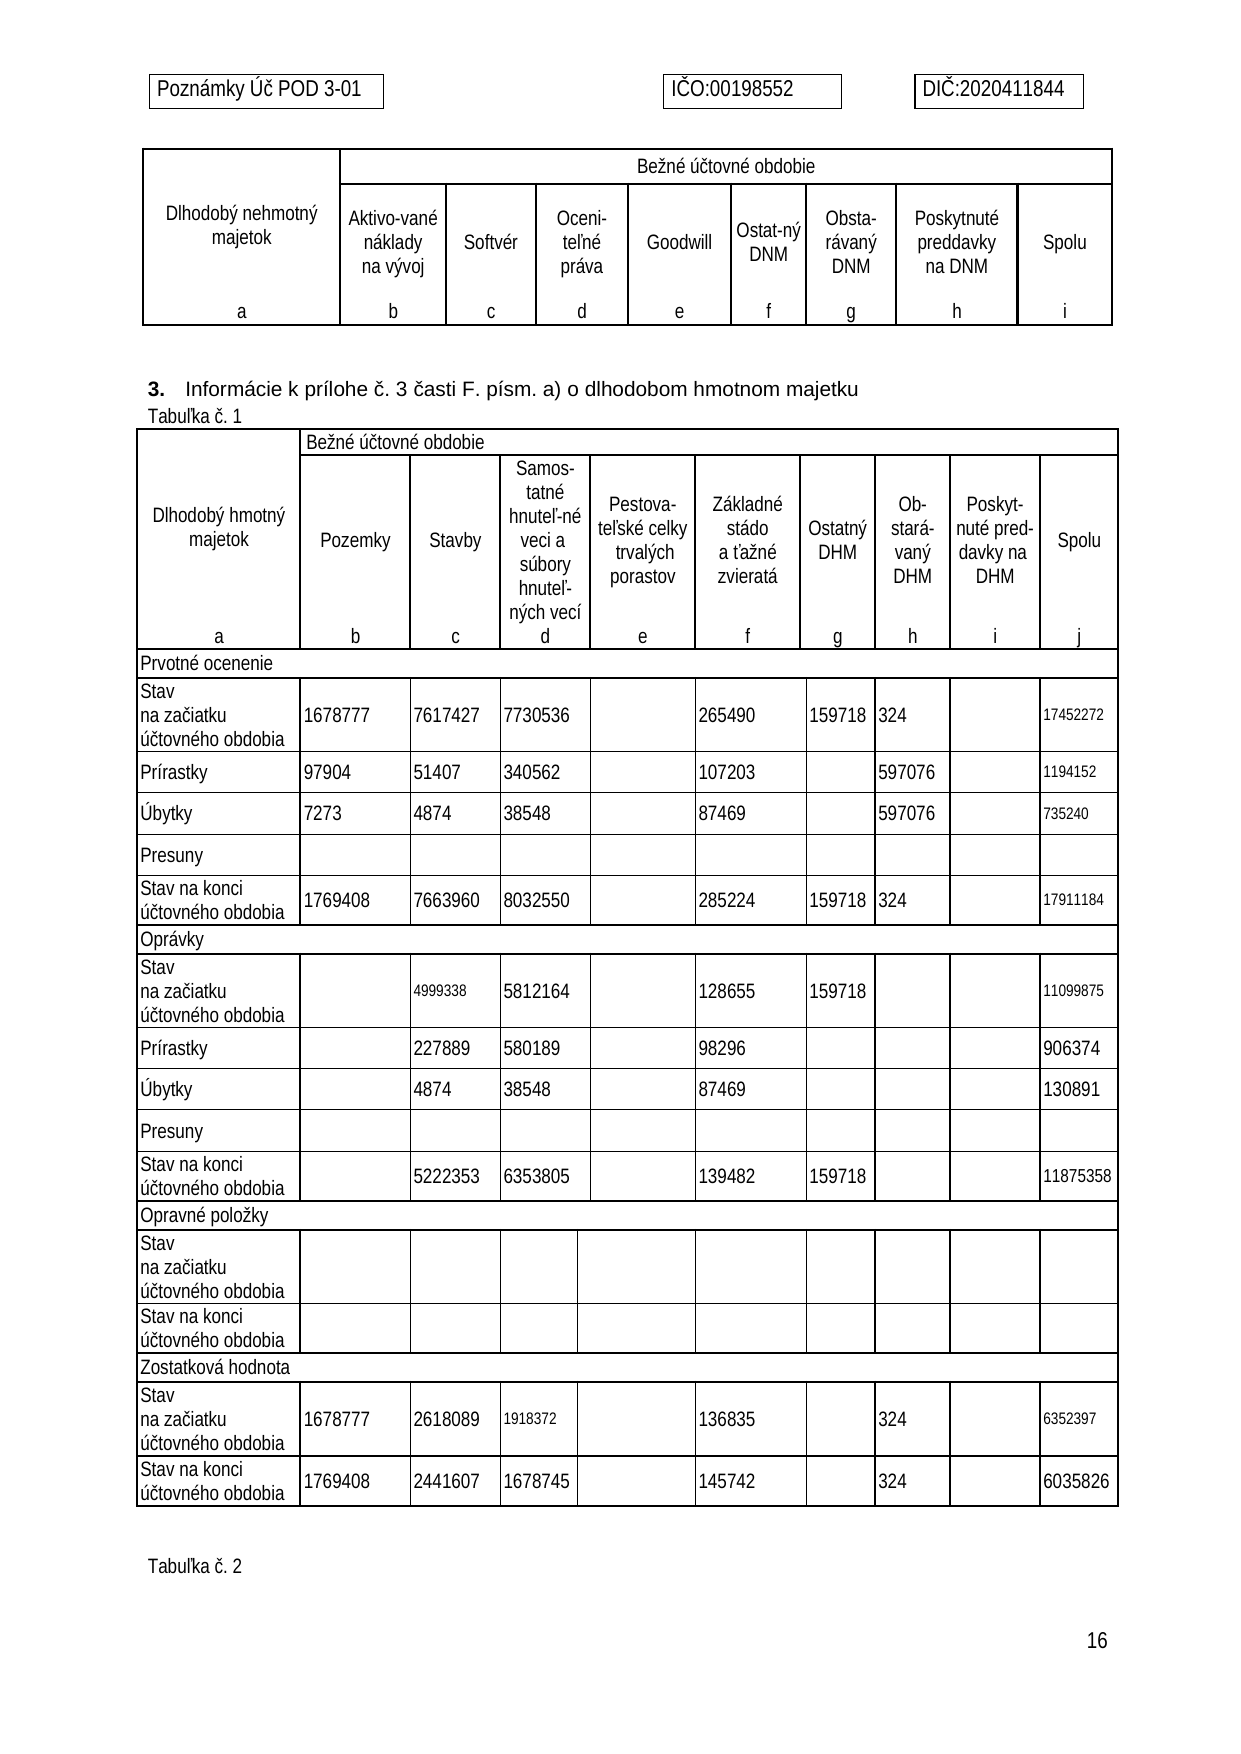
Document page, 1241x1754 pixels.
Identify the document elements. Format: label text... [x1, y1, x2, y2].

table_cell 11099875 [1041, 955, 1117, 1027]
table_cell [807, 1110, 874, 1151]
table_cell Pestova-teľské celky trvalých porastov [591, 456, 694, 624]
table_cell [951, 793, 1039, 833]
table_cell [501, 1304, 577, 1352]
table_cell [591, 835, 695, 875]
table_cell [951, 1304, 1039, 1352]
table_cell Stav na začiatku účtovného obdobia [138, 1231, 299, 1303]
table_cell 597076 [876, 793, 949, 833]
table_cell [591, 1152, 695, 1200]
table_cell h [876, 624, 949, 648]
table_cell j [1041, 624, 1117, 648]
text Tabuľka č. 1 [148, 404, 1107, 428]
table_cell 5812164 [501, 955, 590, 1027]
table_cell [501, 1110, 590, 1151]
table_cell [301, 1152, 410, 1200]
table_cell h [897, 300, 1016, 323]
table_cell Prírastky [138, 752, 299, 792]
table_cell 1678777 [301, 1383, 410, 1454]
table_cell [501, 835, 590, 875]
table_cell [301, 1304, 410, 1352]
table_cell Stav na začiatku účtovného obdobia [138, 679, 299, 751]
table_cell i [1019, 300, 1111, 323]
table_cell [591, 752, 695, 792]
table_cell 906374 [1041, 1028, 1117, 1068]
table_cell 4874 [411, 793, 500, 833]
table_cell [951, 1383, 1039, 1454]
table_cell 136835 [696, 1383, 806, 1454]
table_cell 6352397 [1041, 1383, 1117, 1454]
table_cell 159718 [807, 1152, 874, 1200]
table_cell g [807, 300, 895, 323]
table_cell [876, 1110, 949, 1151]
table_cell 7730536 [501, 679, 590, 751]
table_cell 1769408 [301, 1457, 410, 1504]
table_cell Poskyt-nuté pred-davky na DHM [951, 456, 1039, 624]
table_cell Stav na začiatku účtovného obdobia [138, 1383, 299, 1454]
table_cell [301, 955, 410, 1027]
table_cell Stav na začiatku účtovného obdobia [138, 955, 299, 1027]
table_cell [876, 1304, 949, 1352]
table_cell [807, 1457, 874, 1504]
table_cell [1041, 1110, 1117, 1151]
table_cell Prírastky [138, 1028, 299, 1068]
table_cell 5222353 [411, 1152, 500, 1200]
table_cell 324 [876, 1457, 949, 1504]
table_cell [951, 1457, 1039, 1504]
table_cell 130891 [1041, 1069, 1117, 1109]
table_cell [876, 1152, 949, 1200]
table_cell [591, 955, 695, 1027]
table_cell [951, 1152, 1039, 1200]
table_cell [807, 1383, 874, 1454]
table_cell [696, 1231, 806, 1303]
table_cell [807, 752, 874, 792]
table_cell [301, 1028, 410, 1068]
table_cell [411, 835, 500, 875]
table_cell [876, 835, 949, 875]
table_cell Obsta- rávaný DNM [807, 185, 895, 299]
table_cell Stavby [411, 456, 499, 624]
table_cell [591, 1069, 695, 1109]
table_cell 4999338 [411, 955, 500, 1027]
table_cell [807, 1028, 874, 1068]
table_cell [591, 876, 695, 924]
table_cell 51407 [411, 752, 500, 792]
table_cell 159718 [807, 876, 874, 924]
table_cell 159718 [807, 679, 874, 751]
table_header Bežné účtovné obdobie [301, 430, 1117, 454]
table_cell 7273 [301, 793, 410, 833]
table_cell Ob-stará-vaný DHM [876, 456, 949, 624]
table_cell [411, 1110, 500, 1151]
table_cell [696, 1304, 806, 1352]
table_cell [411, 1231, 500, 1303]
table_header Dlhodobý hmotný majetok [138, 430, 299, 624]
table_cell Pozemky [301, 456, 409, 624]
table_cell f [696, 624, 799, 648]
table_cell Stav na konci účtovného obdobia [138, 1457, 299, 1504]
table_cell f [732, 300, 805, 323]
table_cell 324 [876, 876, 949, 924]
table_cell [951, 1028, 1039, 1068]
table_cell [591, 1110, 695, 1151]
table_cell 97904 [301, 752, 410, 792]
table_cell [807, 835, 874, 875]
table_cell Poskytnuté preddavky na DNM [897, 185, 1016, 299]
text Tabuľka č. 2 [148, 1554, 1107, 1578]
table_cell d [501, 624, 589, 648]
table_cell 7663960 [411, 876, 500, 924]
table_cell Ostat-ný DNM [732, 185, 805, 299]
title Informácie k prílohe č. 3 časti F. písm. a) o dlhodobom hmotnom majetku [148, 377, 1107, 401]
table_cell 1194152 [1041, 752, 1117, 792]
table_cell b [301, 624, 409, 648]
table_cell Ostatný DHM [801, 456, 874, 624]
table_cell c [447, 300, 535, 323]
table_cell Základné stádo a ťažné zvieratá [696, 456, 799, 624]
table_cell [696, 1110, 806, 1151]
table_cell Presuny [138, 1110, 299, 1151]
table_cell 159718 [807, 955, 874, 1027]
table_cell 4874 [411, 1069, 500, 1109]
table_cell 1769408 [301, 876, 410, 924]
table_cell e [591, 624, 694, 648]
table_cell i [951, 624, 1039, 648]
table_cell Prvotné ocenenie [138, 650, 1117, 677]
table_cell [591, 793, 695, 833]
table_cell b [341, 300, 445, 323]
table_header Dlhodobý nehmotný majetok [144, 150, 339, 299]
table_cell Úbytky [138, 1069, 299, 1109]
table_cell Spolu [1041, 456, 1117, 624]
table_cell 87469 [696, 1069, 806, 1109]
table_cell 38548 [501, 1069, 590, 1109]
table_cell a [144, 300, 339, 323]
table_cell [951, 835, 1039, 875]
table_cell [301, 1069, 410, 1109]
table_cell 38548 [501, 793, 590, 833]
table_cell [578, 1457, 695, 1504]
table_cell 98296 [696, 1028, 806, 1068]
table_cell 11875358 [1041, 1152, 1117, 1200]
table_cell Zostatková hodnota [138, 1354, 1117, 1381]
table_cell 6035826 [1041, 1457, 1117, 1504]
table_cell g [801, 624, 874, 648]
table_cell 227889 [411, 1028, 500, 1068]
table_cell Presuny [138, 835, 299, 875]
table_cell [951, 1231, 1039, 1303]
table_cell [951, 1110, 1039, 1151]
table_cell Oprávky [138, 926, 1117, 953]
table_cell [876, 1231, 949, 1303]
table_cell a [138, 624, 299, 648]
table_cell Goodwill [629, 185, 730, 299]
table_cell 6353805 [501, 1152, 590, 1200]
table_cell Oceni-teľné práva [537, 185, 627, 299]
table_cell 8032550 [501, 876, 590, 924]
table_cell 324 [876, 679, 949, 751]
table_cell Spolu [1019, 185, 1111, 299]
table_cell [876, 1028, 949, 1068]
table_cell 87469 [696, 793, 806, 833]
table_cell 1678745 [501, 1457, 577, 1504]
table_cell [578, 1304, 695, 1352]
table_cell Opravné položky [138, 1202, 1117, 1229]
table_cell 1678777 [301, 679, 410, 751]
table_cell [876, 955, 949, 1027]
table_cell 17452272 [1041, 679, 1117, 751]
table_cell [807, 793, 874, 833]
table_cell [301, 1110, 410, 1151]
table_cell 107203 [696, 752, 806, 792]
table_cell 2441607 [411, 1457, 500, 1504]
table_cell 145742 [696, 1457, 806, 1504]
table_cell [501, 1231, 577, 1303]
table_cell [591, 1028, 695, 1068]
table_cell [1041, 1231, 1117, 1303]
table_cell 597076 [876, 752, 949, 792]
table_cell [951, 679, 1039, 751]
table_cell 128655 [696, 955, 806, 1027]
table_cell [807, 1304, 874, 1352]
table_cell 340562 [501, 752, 590, 792]
table_cell 735240 [1041, 793, 1117, 833]
table_cell [951, 752, 1039, 792]
table_cell Stav na konci účtovného obdobia [138, 1152, 299, 1200]
table_cell 139482 [696, 1152, 806, 1200]
table_cell [951, 955, 1039, 1027]
table_cell [578, 1383, 695, 1454]
table_cell 324 [876, 1383, 949, 1454]
table_cell 265490 [696, 679, 806, 751]
table_cell 1918372 [501, 1383, 577, 1454]
table_cell 7617427 [411, 679, 500, 751]
table_cell [876, 1069, 949, 1109]
table_cell [411, 1304, 500, 1352]
table_cell [301, 835, 410, 875]
table_cell [807, 1231, 874, 1303]
table_cell Samos-tatné hnuteľ-né veci a súbory hnuteľ-ných vecí [501, 456, 589, 624]
table_cell Softvér [447, 185, 535, 299]
table_cell e [629, 300, 730, 323]
table_cell 2618089 [411, 1383, 500, 1454]
table_cell Stav na konci účtovného obdobia [138, 876, 299, 924]
table_cell 580189 [501, 1028, 590, 1068]
table_cell [1041, 1304, 1117, 1352]
table_cell c [411, 624, 499, 648]
table_cell Aktivo-vané náklady na vývoj [341, 185, 445, 299]
table_cell 285224 [696, 876, 806, 924]
table_cell [951, 1069, 1039, 1109]
table_cell d [537, 300, 627, 323]
table_cell [1041, 835, 1117, 875]
table_header Bežné účtovné obdobie [341, 150, 1111, 182]
table_cell [951, 876, 1039, 924]
table_cell [578, 1231, 695, 1303]
table_cell Stav na konci účtovného obdobia [138, 1304, 299, 1352]
table_cell [301, 1231, 410, 1303]
table_cell 17911184 [1041, 876, 1117, 924]
table_cell [591, 679, 695, 751]
table_cell Úbytky [138, 793, 299, 833]
table_cell [807, 1069, 874, 1109]
table_cell [696, 835, 806, 875]
